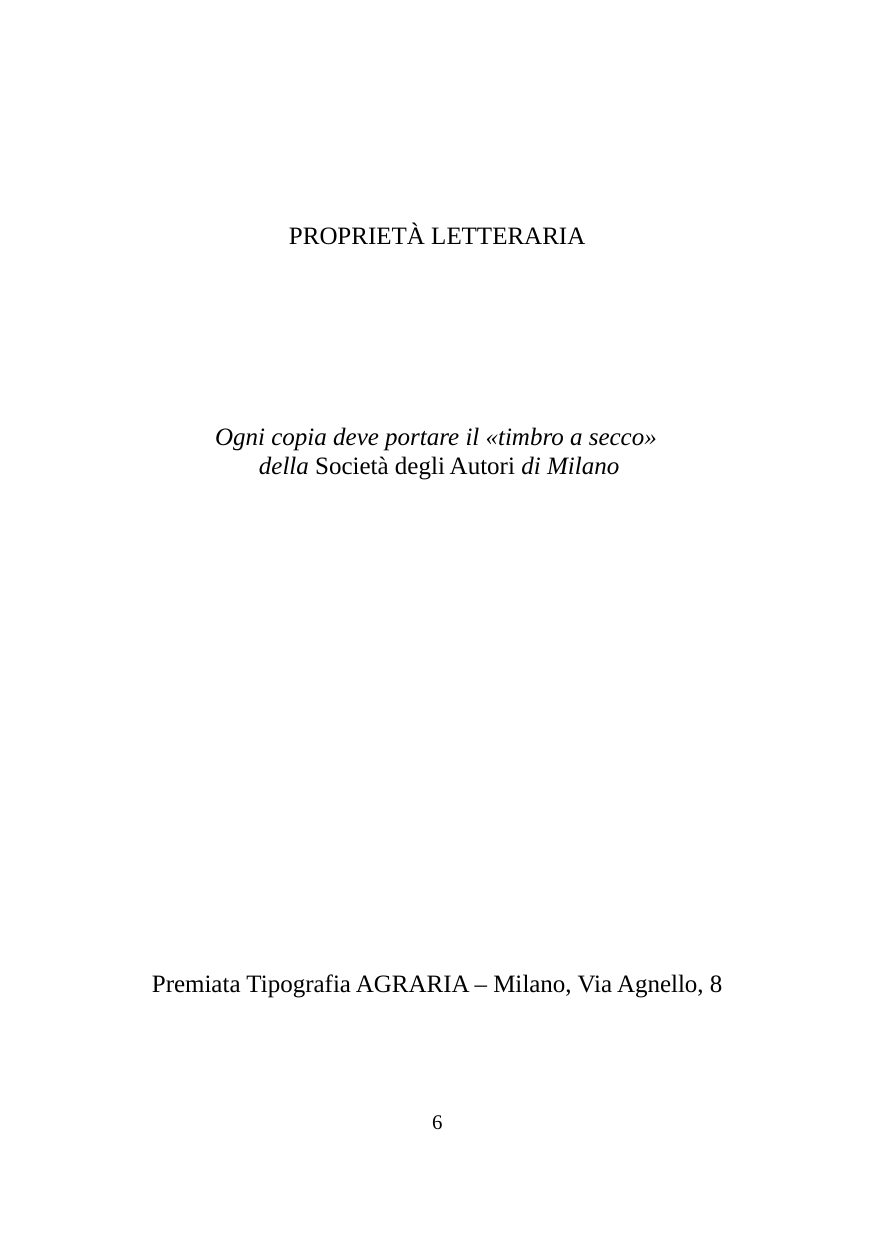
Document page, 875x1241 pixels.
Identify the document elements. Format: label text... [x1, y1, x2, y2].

text PROPRIETÀ LETTERARIA [106, 221, 768, 250]
text Premiata Tipografia AGRARIA – Milano, Via Agnello, 8 [106, 969, 768, 997]
text Ogni copia deve portare il «timbro a secco» [106, 422, 768, 451]
text della Società degli Autori di Milano [106, 451, 768, 480]
